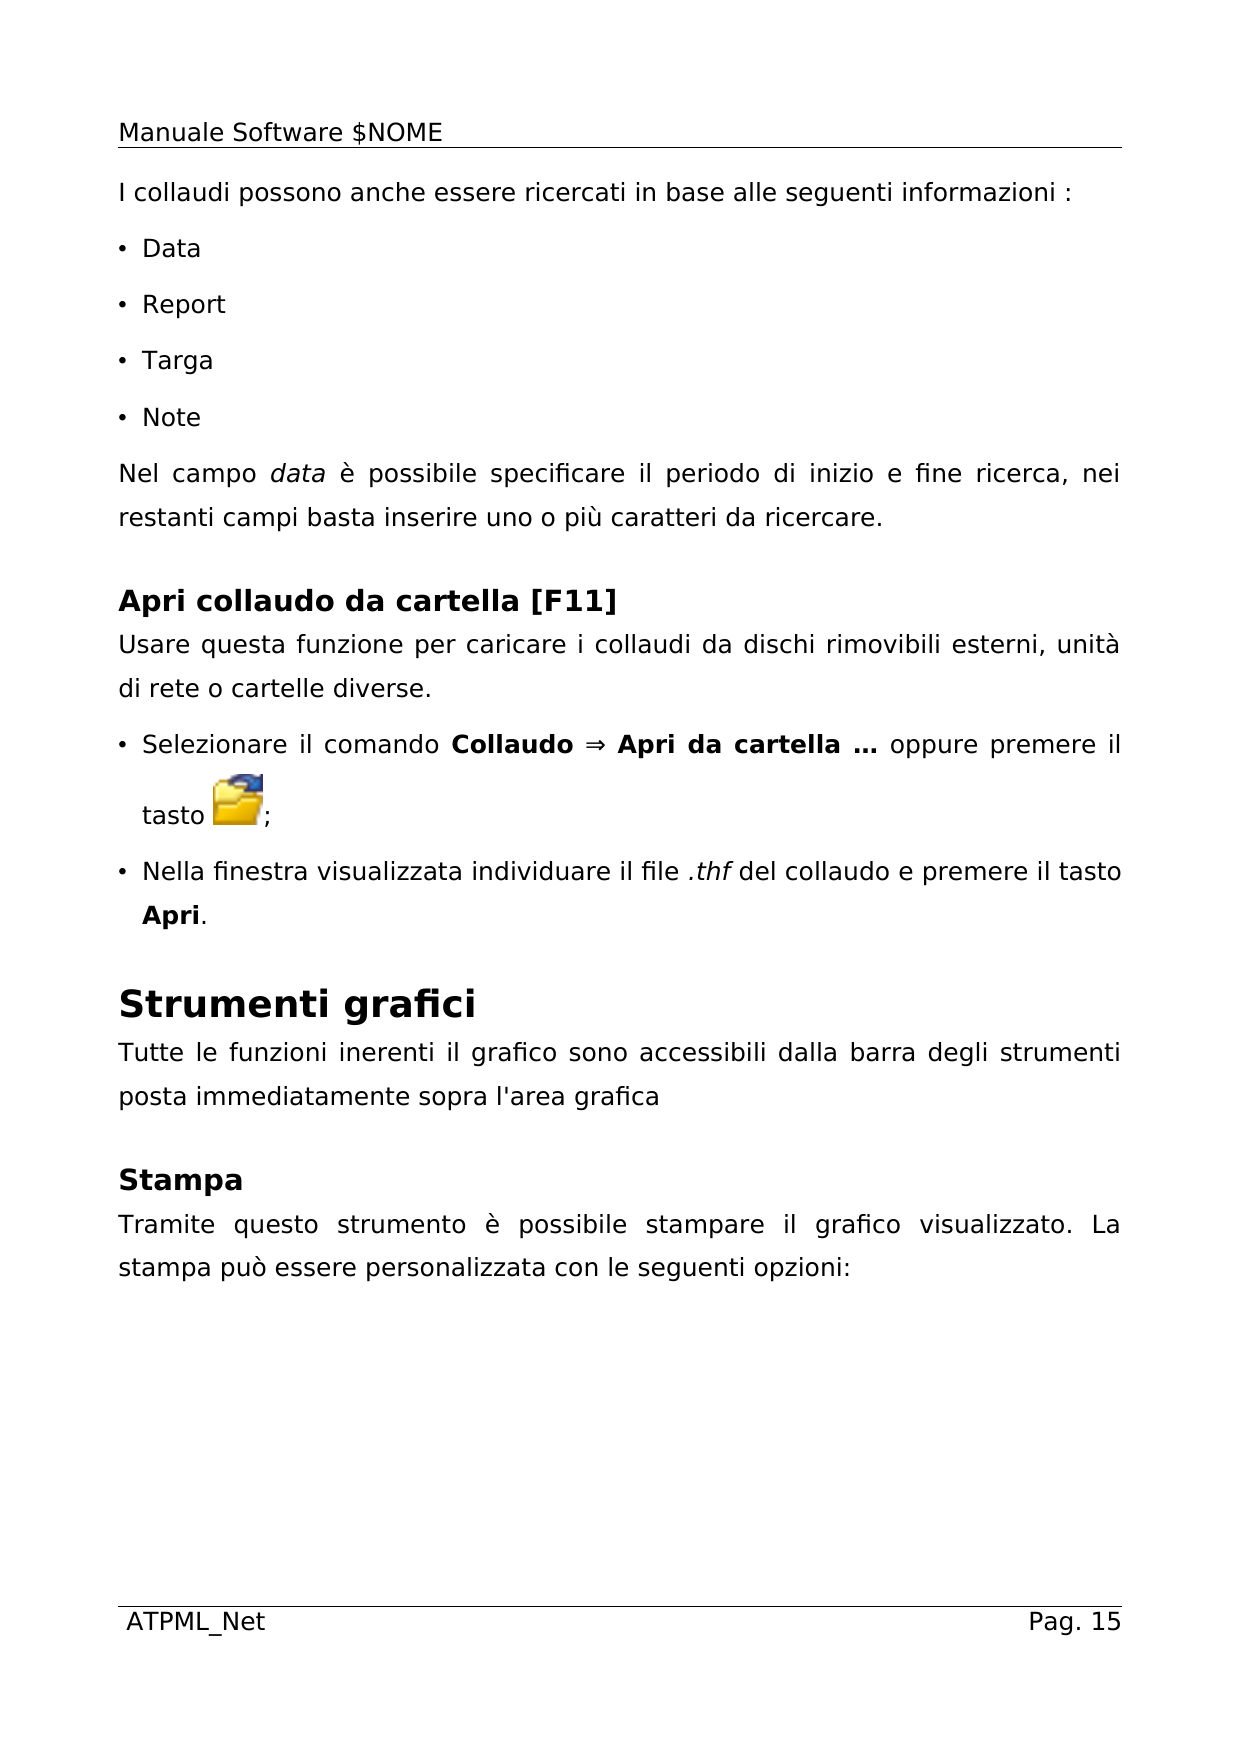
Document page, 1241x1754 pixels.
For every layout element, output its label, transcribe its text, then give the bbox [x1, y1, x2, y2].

text I collaudi possono anche essere ricercati in base alle seguenti informazioni : [118, 178, 1122, 207]
subtitle Apri collaudo da cartella [F11] [118, 584, 1122, 618]
list Note [118, 403, 1122, 432]
text Usare questa funzione per caricare i collaudi da dischi rimovibili esterni, unità di rete o cartelle diverse. [118, 631, 1122, 703]
text Tutte le funzioni inerenti il grafico sono accessibili dalla barra degli strumenti posta immediatamente sopra l'area grafica [118, 1038, 1122, 1111]
list Selezionare il comando Collaudo ⇒ Apri da cartella … oppure premere il tasto ; [118, 731, 1122, 830]
text Tramite questo strumento è possibile stampare il grafico visualizzato. La stampa può essere personalizzata con le seguenti opzioni: [118, 1210, 1122, 1283]
list Targa [118, 347, 1122, 376]
list Nella finestra visualizzata individuare il file .thf del collaudo e premere il tasto Apri. [118, 857, 1122, 930]
text Nel campo data è possibile specificare il periodo di inizio e fine ricerca, nei restanti campi basta inserire uno o più caratteri da ricercare. [118, 459, 1122, 532]
list Report [118, 290, 1122, 319]
picture [213, 774, 263, 825]
subtitle Stampa [118, 1163, 1122, 1197]
subtitle Strumenti grafici [118, 982, 1122, 1026]
list Data [118, 234, 1122, 263]
